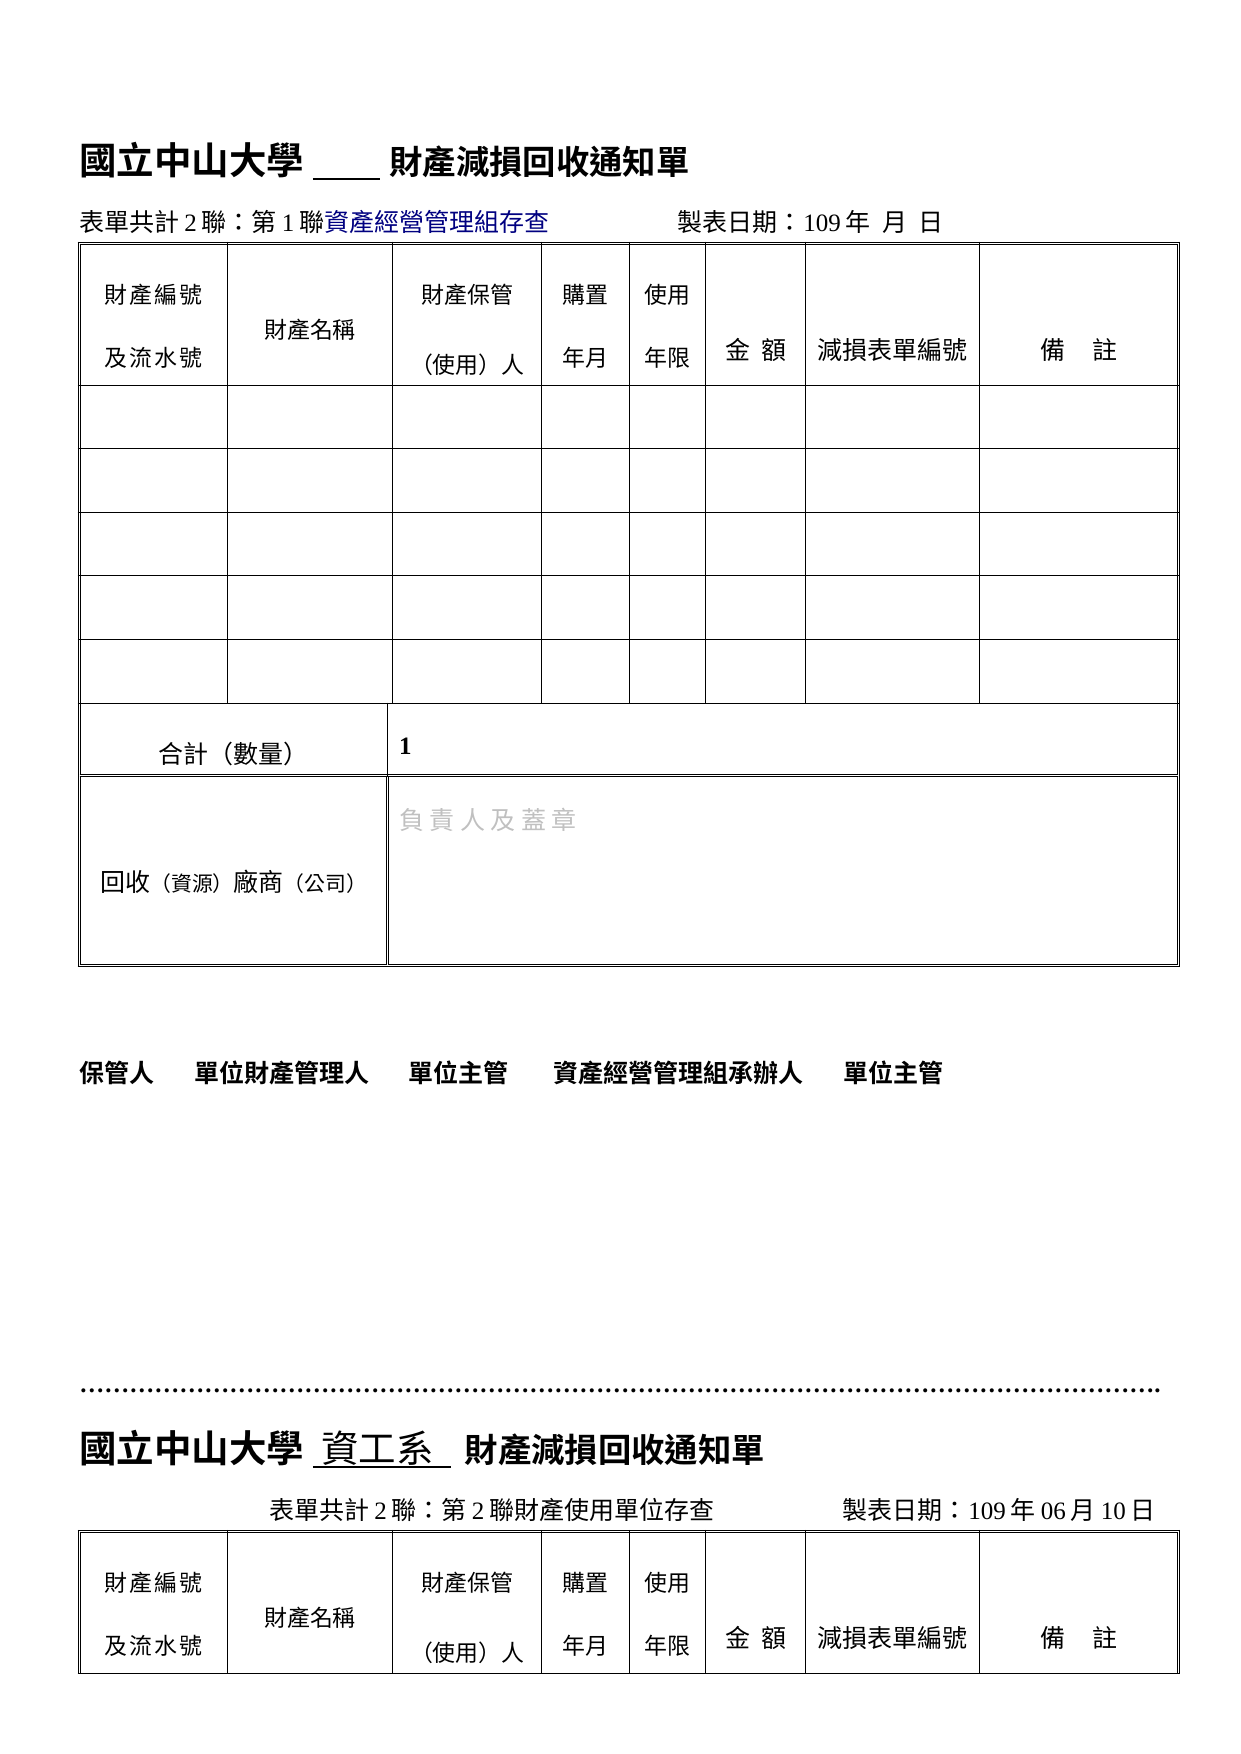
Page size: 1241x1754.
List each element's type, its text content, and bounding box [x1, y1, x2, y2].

table_cell [393, 386, 541, 448]
table_header 減損表單編號 [806, 245, 979, 385]
table_cell [228, 513, 392, 575]
table_cell [980, 386, 1177, 448]
table_header 備 註 [980, 245, 1177, 385]
table_cell [393, 576, 541, 639]
table_cell [81, 576, 227, 639]
table_cell 負 責 人 及 蓋 章 [389, 777, 1177, 964]
table_cell [81, 386, 227, 448]
table_cell [393, 449, 541, 512]
text 表單共計2聯：第1聯資產經營管理組存查 製表日期：109年 月 日 [79, 179, 1161, 242]
table_cell [393, 640, 541, 702]
table_cell [542, 576, 629, 639]
table_cell [980, 576, 1177, 639]
table_header 財產保管 （使用）人 [393, 245, 541, 385]
table_cell [806, 386, 979, 448]
table_cell [806, 449, 979, 512]
table_cell [806, 640, 979, 702]
table_header 購置年月 [542, 245, 629, 385]
table_cell [81, 640, 227, 702]
table_cell 1 [388, 704, 1177, 773]
table_header 減損表單編號 [806, 1533, 979, 1673]
table_header 金 額 [706, 245, 805, 385]
table_header 使用 年限 [630, 245, 705, 385]
table_cell [228, 576, 392, 639]
table_cell [980, 640, 1177, 702]
table_header 使用 年限 [630, 1533, 705, 1673]
table_cell [228, 386, 392, 448]
table_cell [980, 449, 1177, 512]
table_cell [542, 386, 629, 448]
text 表單共計2聯：第2聯財產使用單位存查 製表日期：109年06月10日 [79, 1467, 1161, 1530]
text 國立中山大學 資工系 財產減損回收通知單 [79, 1405, 1161, 1467]
table_header 財產名稱 [228, 245, 392, 385]
table_cell [806, 576, 979, 639]
table_cell 回收（資源）廠商（公司） [81, 777, 386, 964]
table_header 財產編號 及流水號 [81, 1533, 227, 1673]
text 國立中山大學 財產減損回收通知單 [79, 117, 1161, 179]
table_cell [706, 449, 805, 512]
table_header 財產編號 及流水號 [81, 245, 227, 385]
text …………………………………………………………………………………………………………………. [79, 1342, 1161, 1405]
text 保管人 單位財產管理人 單位主管 資產經營管理組承辦人 單位主管 [79, 1030, 1161, 1092]
table_cell [228, 640, 392, 702]
table_cell [630, 576, 705, 639]
table_cell [706, 640, 805, 702]
table_cell [630, 386, 705, 448]
table_cell [806, 513, 979, 575]
table_header 金 額 [706, 1533, 805, 1673]
table_header 購置年月 [542, 1533, 629, 1673]
table_cell [630, 513, 705, 575]
table_cell [706, 386, 805, 448]
table_cell [81, 449, 227, 512]
table_header 財產保管 （使用）人 [393, 1533, 541, 1673]
table_cell [542, 449, 629, 512]
table_cell [542, 513, 629, 575]
table_cell [980, 513, 1177, 575]
table_header 備 註 [980, 1533, 1177, 1673]
table_cell [706, 513, 805, 575]
table_cell [630, 640, 705, 702]
table_cell 合計（數量） [81, 704, 387, 773]
table_cell [393, 513, 541, 575]
table_cell [630, 449, 705, 512]
table_cell [81, 513, 227, 575]
table_cell [706, 576, 805, 639]
table_header 財產名稱 [228, 1533, 392, 1673]
table_cell [542, 640, 629, 702]
table_cell [228, 449, 392, 512]
